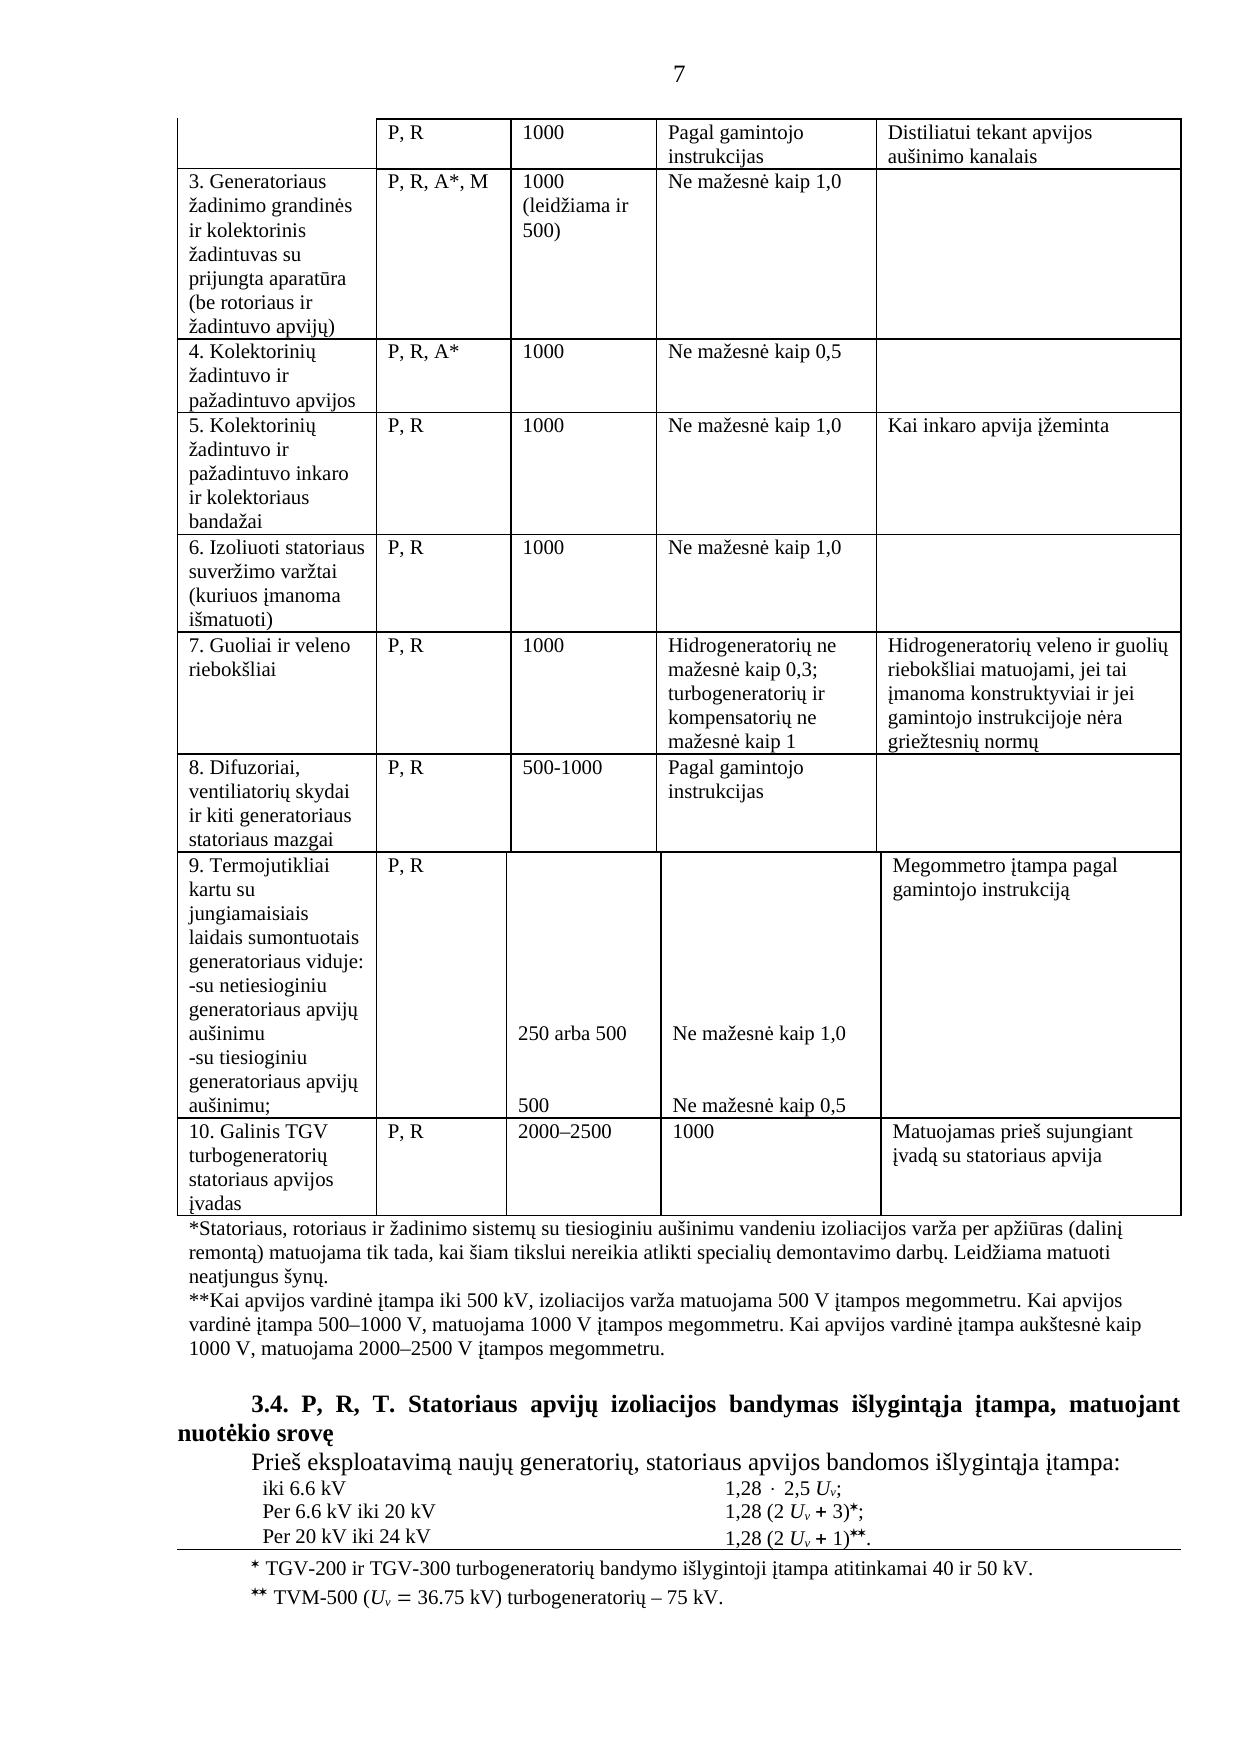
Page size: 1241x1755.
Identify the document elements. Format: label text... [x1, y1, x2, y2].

table_cell 1000 [512, 413, 656, 533]
table_cell [877, 170, 1180, 338]
table_header iki 6.6 kV [177, 1475, 714, 1499]
text  TGV-200 ir TGV-300 turbogeneratorių bandymo išlygintoji įtampa atitinkamai 40 ir 50 kV. [177, 1550, 1181, 1581]
table_cell Kai inkaro apvija įžeminta [877, 413, 1180, 533]
table_cell Ne mažesnė kaip 0,5 [657, 340, 876, 412]
table_cell Pagal gamintojo instrukcijas [657, 755, 876, 851]
table_cell 9. Termojutikliai kartu su jungiamaisiais laidais sumontuotais generatoriaus viduje: -su netiesioginiu generatoriaus apvijų aušinimu -su tiesioginiu generatoriaus apvijų aušinimu; [178, 853, 376, 1117]
text  TVM-500 (Uv  36.75 kV) turbogeneratorių – 75 kV. [177, 1581, 1181, 1610]
table_cell Ne mažesnė kaip 1,0 [657, 535, 876, 631]
table_cell 7. Guoliai ir veleno riebokšliai [178, 633, 376, 753]
table_cell P, R [377, 535, 510, 631]
table_cell Per 6.6 kV iki 20 kV [177, 1500, 714, 1524]
table_cell 1000 (leidžiama ir 500) [512, 170, 656, 338]
table_cell P, R [377, 755, 510, 851]
table_cell 1000 [662, 1119, 880, 1215]
table_cell Hidrogeneratorių ne mažesnė kaip 0,3; turbogeneratorių ir kompensatorių ne mažesnė kaip 1 [657, 633, 876, 753]
table_cell 5. Kolektorinių žadintuvo ir pažadintuvo inkaro ir kolektoriaus bandažai [178, 413, 376, 533]
table_cell 500-1000 [512, 755, 656, 851]
table_cell Matuojamas prieš sujungiant įvadą su statoriaus apvija [882, 1119, 1180, 1215]
table_cell 4. Kolektorinių žadintuvo ir pažadintuvo apvijos [178, 340, 376, 412]
table_cell 1,28 (2 Uv  1). [714, 1524, 1181, 1549]
text 3.4. P, R, T. Statoriaus apvijų izoliacijos bandymas išlygintąja įtampa, matuojant nuotėkio srovę [177, 1389, 1181, 1447]
table_cell Hidrogeneratorių veleno ir guolių riebokšliai matuojami, jei tai įmanoma konstruktyviai ir jei gamintojo instrukcijoje nėra griežtesnių normų [877, 633, 1180, 753]
table_cell P, R [377, 413, 510, 533]
text Prieš eksploatavimą naujų generatorių, statoriaus apvijos bandomos išlygintąja įtampa: [177, 1447, 1181, 1475]
table_cell Per 20 kV iki 24 kV [177, 1524, 714, 1549]
table_cell P, R [377, 120, 510, 168]
table_cell [877, 755, 1180, 851]
table_header 1,28  2,5 Uv; [714, 1475, 1181, 1499]
table_cell Ne mažesnė kaip 1,0 [657, 413, 876, 533]
table_cell 1000 [512, 535, 656, 631]
table_cell P, R, A* [377, 340, 510, 412]
table_cell 6. Izoliuoti statoriaus suveržimo varžtai (kuriuos įmanoma išmatuoti) [178, 535, 376, 631]
table_cell Ne mažesnė kaip 1,0 Ne mažesnė kaip 0,5 [662, 853, 880, 1117]
table_cell 3. Generatoriaus žadinimo grandinės ir kolektorinis žadintuvas su prijungta aparatūra (be rotoriaus ir žadintuvo apvijų) [178, 169, 376, 338]
table_cell P, R [377, 1119, 506, 1215]
table_cell 250 arba 500 500 [507, 853, 660, 1117]
table_cell 2000–2500 [507, 1119, 660, 1215]
table_cell 1000 [512, 340, 656, 412]
table_cell *Statoriaus, rotoriaus ir žadinimo sistemų su tiesioginiu aušinimu vandeniu izoliacijos varža per apžiūras (dalinį remontą) matuojama tik tada, kai šiam tikslui nereikia atlikti specialių demontavimo darbų. Leidžiama matuoti neatjungus šynų. **Kai apvijos vardinė įtampa iki 500 kV, izoliacijos varža matuojama 500 V įtampos megommetru. Kai apvijos vardinė įtampa 500–1000 V, matuojama 1000 V įtampos megommetru. Kai apvijos vardinė įtampa aukštesnė kaip 1000 V, matuojama 2000–2500 V įtampos megommetru. [177, 1216, 1181, 1360]
table_cell P, R [377, 853, 506, 1117]
table_cell Ne mažesnė kaip 1,0 [657, 170, 876, 338]
table_cell [178, 118, 376, 168]
table_cell [877, 340, 1180, 412]
table_cell Distiliatui tekant apvijos aušinimo kanalais [877, 120, 1180, 168]
table_cell 8. Difuzoriai, ventiliatorių skydai ir kiti generatoriaus statoriaus mazgai [178, 755, 376, 851]
table_cell Pagal gamintojo instrukcijas [657, 120, 876, 168]
table_cell P, R, A*, M [377, 170, 510, 338]
table_cell Megommetro įtampa pagal gamintojo instrukciją [882, 853, 1180, 1117]
table_cell 1,28 (2 Uv  3); [714, 1500, 1181, 1524]
table_cell 1000 [512, 633, 656, 753]
table_cell P, R [377, 633, 510, 753]
table_cell 1000 [512, 120, 656, 168]
table_cell [877, 535, 1180, 631]
table_cell 10. Galinis TGV turbogeneratorių statoriaus apvijos įvadas [178, 1119, 376, 1215]
